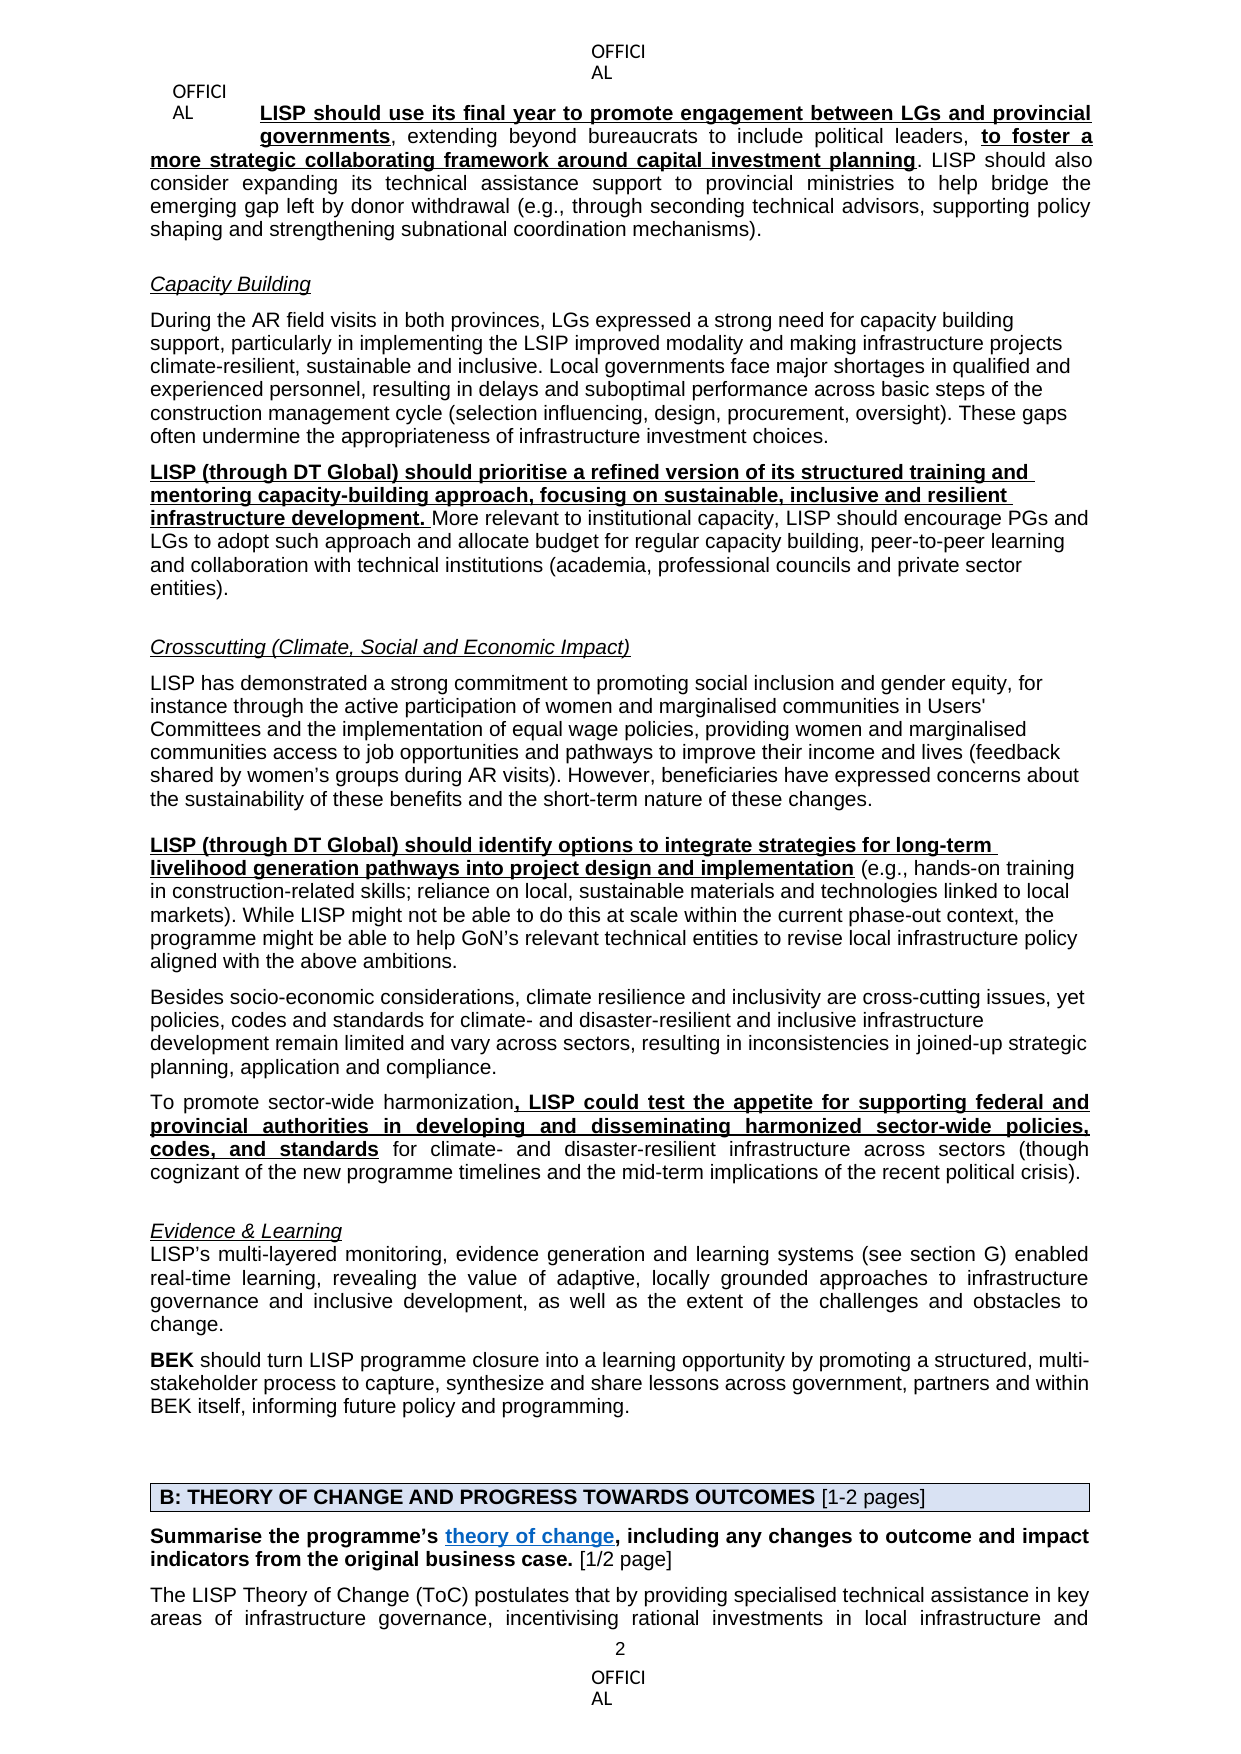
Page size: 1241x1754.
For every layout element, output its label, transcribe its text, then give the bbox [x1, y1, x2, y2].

text LISP (through DT Global) should prioritise a refined version of its structured training and mentoring capacity-building approach, focusing on sustainable, inclusive and resilient infrastructure development. More relevant to institutional capacity, LISP should encourage PGs and LGs to adopt such approach and allocate budget for regular capacity building, peer-to-peer learning and collaboration with technical institutions (academia, professional councils and private sector entities). [150, 460, 1090, 599]
text Crosscutting (Climate, Social and Economic Impact) [150, 635, 1090, 658]
text codes, and standards for climate- and disaster-resilient infrastructure across sectors (though cognizant of the new programme timelines and the mid-term implications of the recent political crisis). [150, 1136, 1090, 1184]
text To promote sector-wide harmonization, LISP could test the appetite for supporting federal and provincial authorities in developing and disseminating harmonized sector-wide policies, [150, 1091, 1090, 1134]
text LISP has demonstrated a strong commitment to promoting social inclusion and gender equity, for instance through the active participation of women and marginalised communities in Users' Committees and the implementation of equal wage policies, providing women and marginalised communities access to job opportunities and pathways to improve their income and lives (feedback shared by women’s groups during AR visits). However, beneficiaries have expressed concerns about the sustainability of these benefits and the short-term nature of these changes. [150, 671, 1090, 810]
text LISP (through DT Global) should identify options to integrate strategies for long-term livelihood generation pathways into project design and implementation (e.g., hands-on training in construction-related skills; reliance on local, sustainable materials and technologies linked to local markets). While LISP might not be able to do this at scale within the current phase-out context, the programme might be able to help GoN’s relevant technical entities to revise local infrastructure policy aligned with the above ambitions. [150, 834, 1090, 973]
text BEK should turn LISP programme closure into a learning opportunity by promoting a structured, multi-stakeholder process to capture, synthesize and share lessons across government, partners and within BEK itself, informing future policy and programming. [150, 1348, 1090, 1418]
text Summarise the programme’s theory of change, including any changes to outcome and impact indicators from the original business case. [1/2 page] [150, 1525, 1090, 1571]
text LISP’s multi-layered monitoring, evidence generation and learning systems (see section G) enabled real-time learning, revealing the value of adaptive, locally grounded approaches to infrastructure governance and inclusive development, as well as the extent of the challenges and obstacles to change. [150, 1243, 1090, 1336]
text Capacity Building [150, 273, 1090, 296]
subtitle B: THEORY OF CHANGE AND PROGRESS TOWARDS OUTCOMES [1-2 pages] [151, 1484, 1089, 1511]
text Besides socio-economic considerations, climate resilience and inclusivity are cross-cutting issues, yet policies, codes and standards for climate- and disaster-resilient and inclusive infrastructure development remain limited and vary across sectors, resulting in inconsistencies in joined-up strategic planning, application and compliance. [150, 986, 1090, 1078]
text Evidence & Learning [150, 1219, 1090, 1243]
text The LISP Theory of Change (ToC) postulates that by providing specialised technical assistance in key areas of infrastructure governance, incentivising rational investments in local infrastructure and mentoring local leaderships, local stakeholders (communities, bureaucrats, technical staff and local leaders) will be better equipped to plan, deliver and manage demand-responsive infrastructure that is inclusive and climate- and disaster-resilient, eventually improving legitimacy of government. [150, 1584, 1090, 1630]
text LISP should use its final year to promote engagement between LGs and provincial governments, extending beyond bureaucrats to include political leaders, to foster a more strategic collaborating framework around capital investment planning. LISP should also consider expanding its technical assistance support to provincial ministries to help bridge the emerging gap left by donor withdrawal (e.g., through seconding technical advisors, supporting policy shaping and strengthening subnational coordination mechanisms). [150, 102, 1093, 241]
text During the AR field visits in both provinces, LGs expressed a strong need for capacity building support, particularly in implementing the LSIP improved modality and making infrastructure projects climate-resilient, sustainable and inclusive. Local governments face major shortages in qualified and experienced personnel, resulting in delays and suboptimal performance across basic steps of the construction management cycle (selection influencing, design, procurement, oversight). These gaps often undermine the appropriateness of infrastructure investment choices. [150, 308, 1090, 448]
